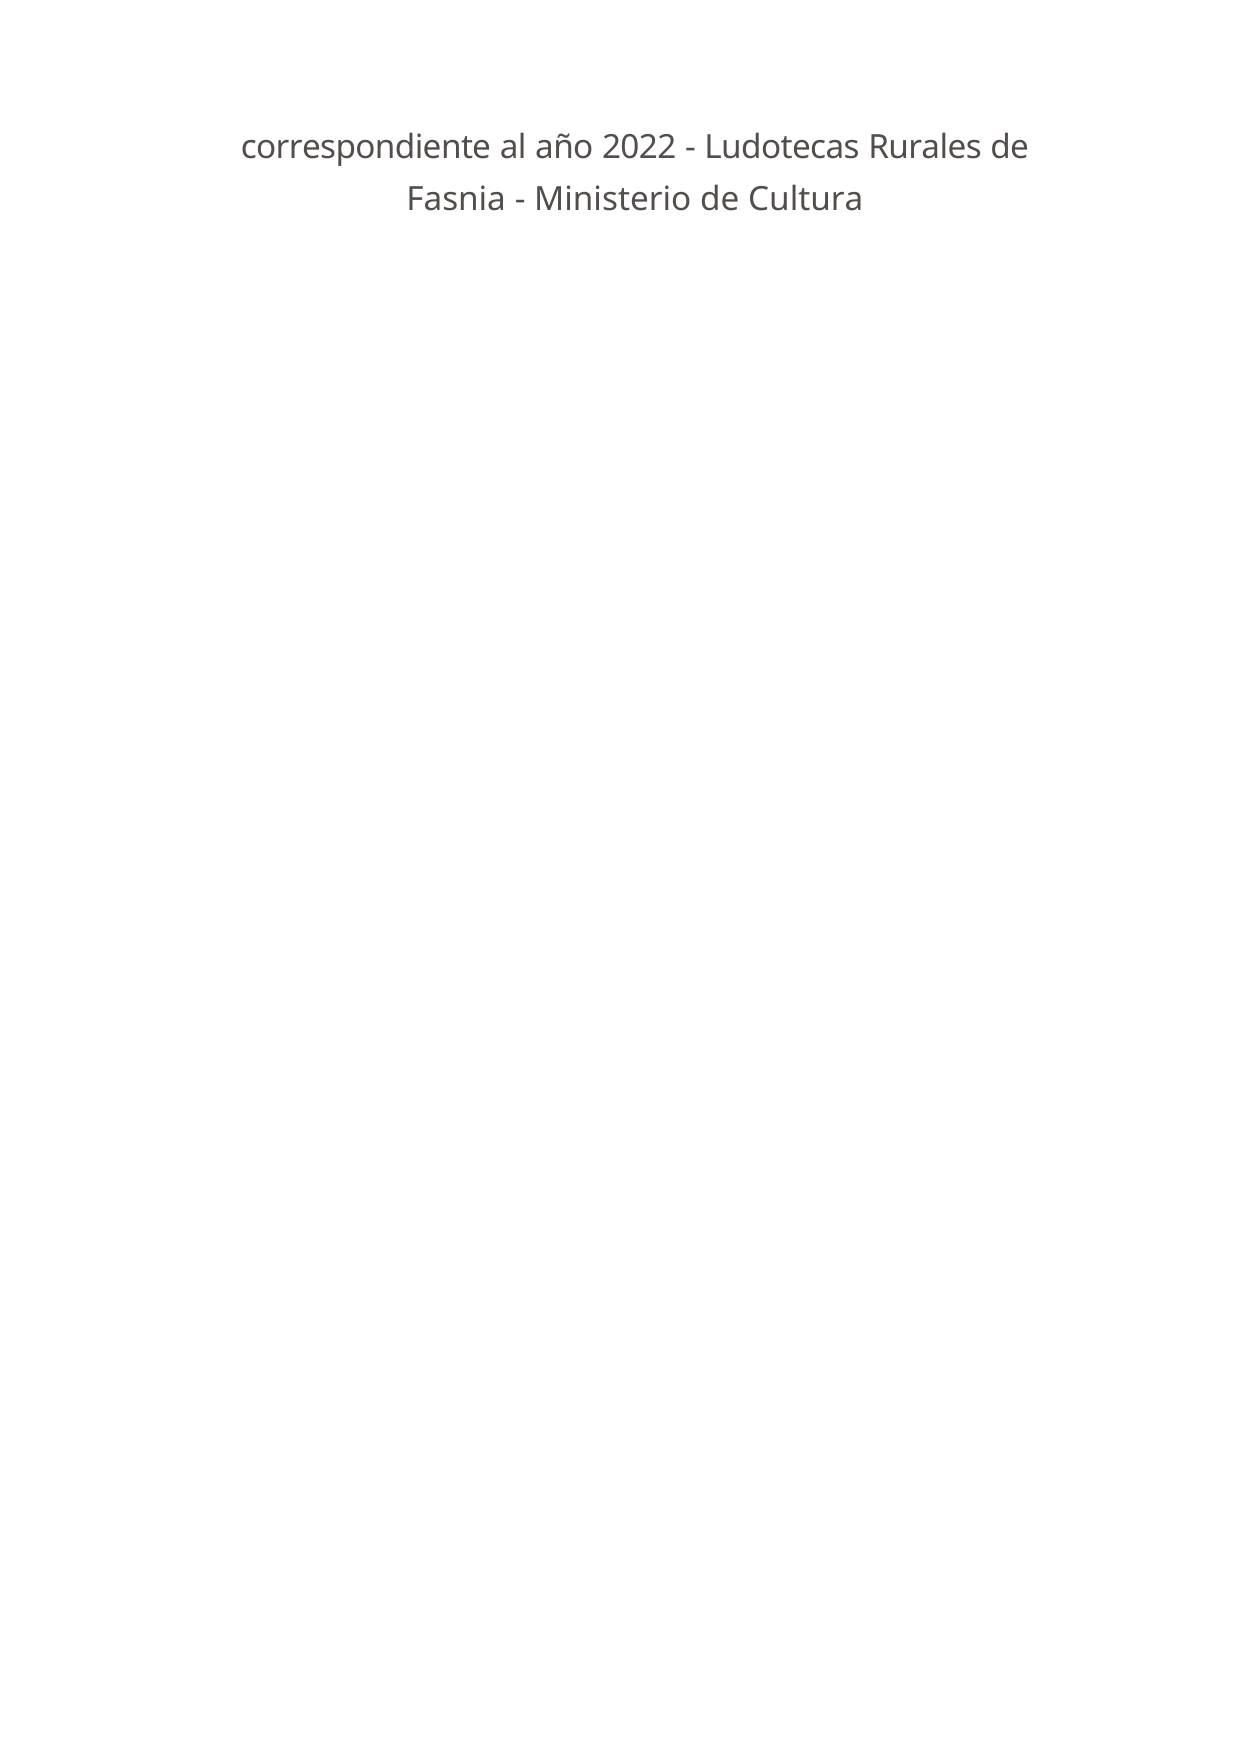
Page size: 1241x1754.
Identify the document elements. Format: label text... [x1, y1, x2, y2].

text correspondiente al año 2022 - Ludotecas Rurales de Fasnia - Ministerio de Cultura [232, 123, 1037, 221]
